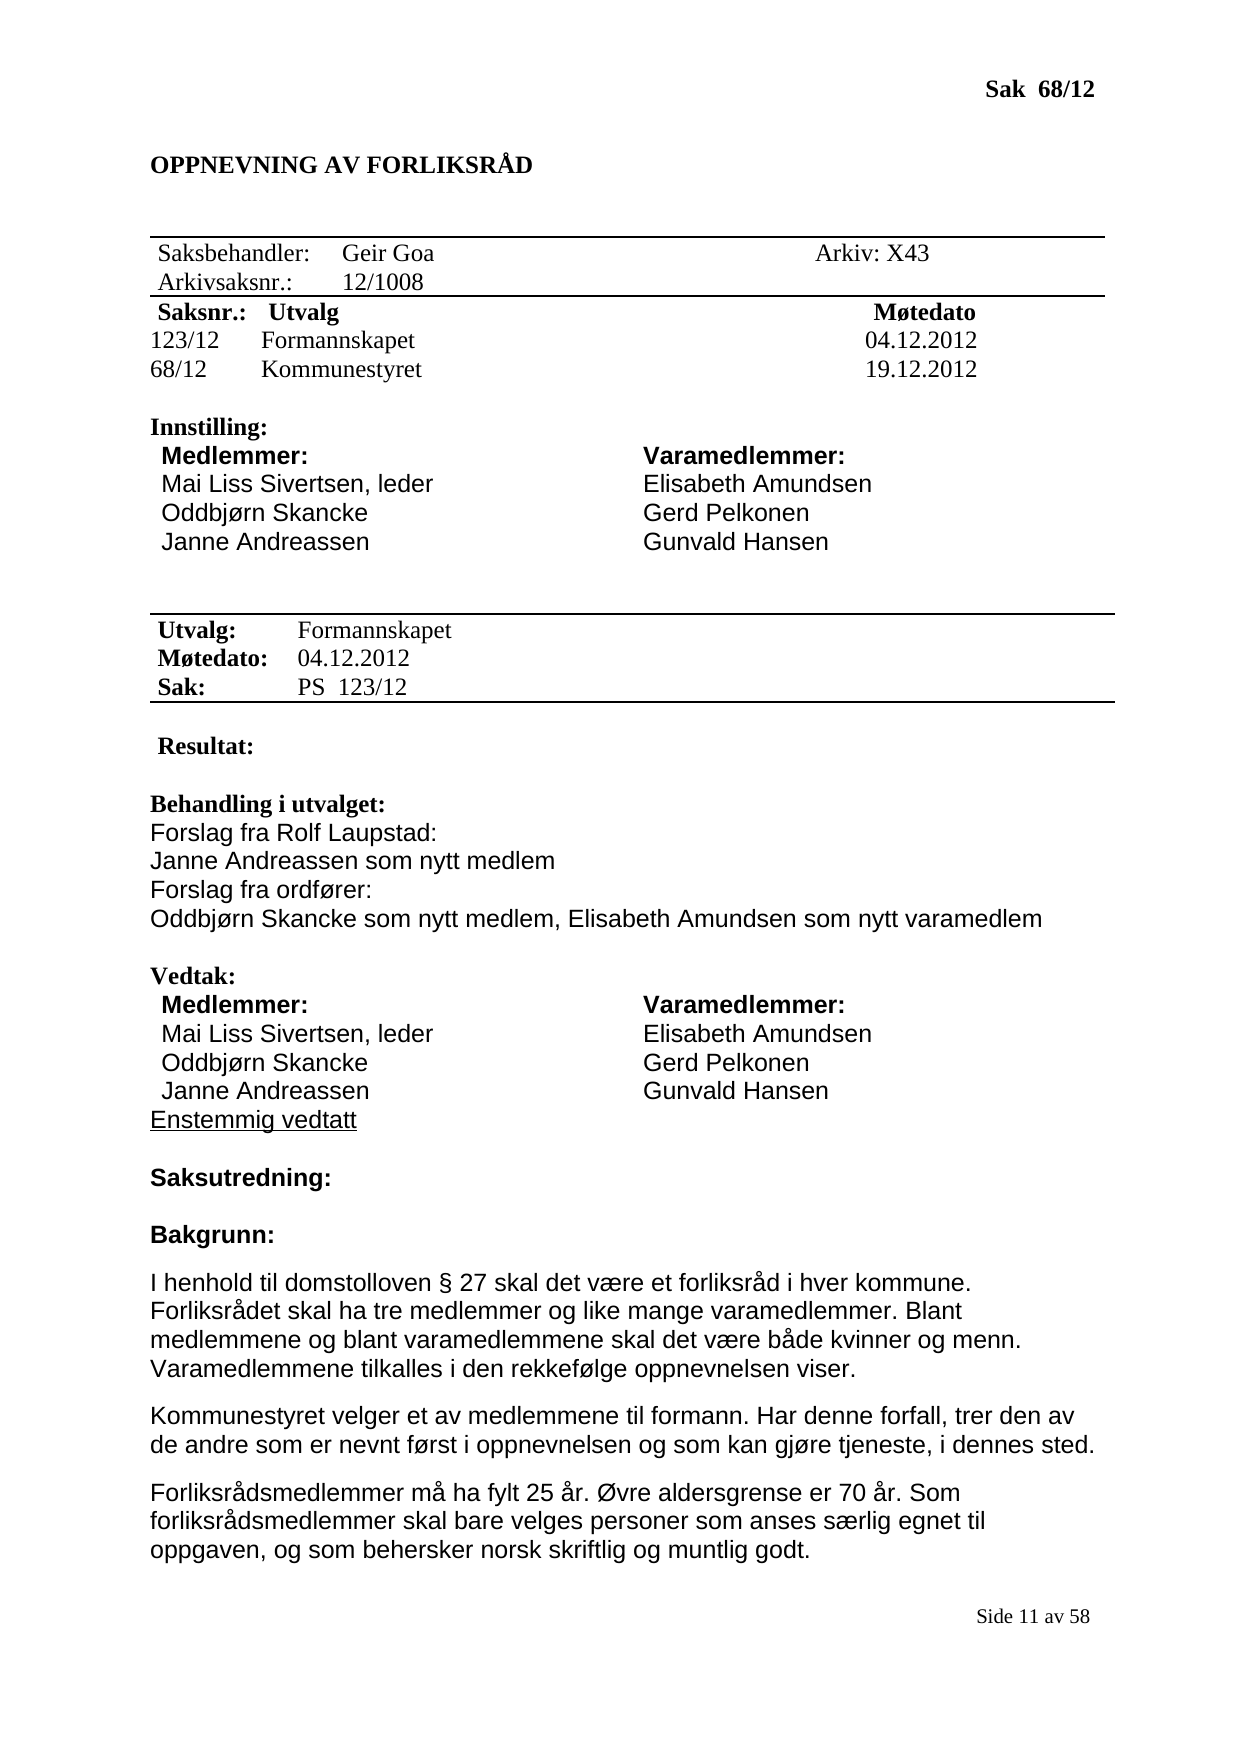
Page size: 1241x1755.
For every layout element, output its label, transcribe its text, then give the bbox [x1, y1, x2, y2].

table_cell Sak: [150, 672, 290, 701]
table_header Medlemmer: [150, 441, 632, 469]
table_header Utvalg: [150, 615, 290, 643]
table_cell Mai Liss Sivertsen, leder [150, 1019, 632, 1047]
table_cell Utvalg [261, 297, 866, 326]
table_cell [290, 703, 1115, 731]
table_cell Gunvald Hansen [632, 1076, 1117, 1105]
text 123/12 Formannskapet 04.12.2012 [150, 326, 1100, 354]
table_cell PS 123/12 [290, 672, 1115, 701]
table_cell Elisabeth Amundsen [632, 469, 1117, 498]
text Vedtak: [150, 961, 1100, 990]
table_cell Mai Liss Sivertsen, leder [150, 469, 632, 498]
table_cell Janne Andreassen [150, 527, 632, 556]
table_header Geir Goa [335, 238, 807, 267]
text Oddbjørn Skancke som nytt medlem, Elisabeth Amundsen som nytt varamedlem [150, 904, 1100, 932]
table_cell [808, 267, 1104, 295]
table_cell Resultat: [150, 731, 290, 760]
table_header Arkiv: X43 [808, 238, 1104, 267]
table_header Saksbehandler: [150, 238, 334, 267]
text Innstilling: [150, 412, 1100, 441]
table_cell Arkivsaksnr.: [150, 267, 334, 295]
text Bakgrunn: [150, 1220, 1100, 1249]
table_cell Janne Andreassen [150, 1076, 632, 1105]
table_cell Saksnr.: [150, 297, 261, 326]
table_header [1105, 236, 1115, 267]
table_header Varamedlemmer: [632, 990, 1117, 1019]
table_header Formannskapet [290, 615, 1115, 643]
table_cell Gerd Pelkonen [632, 498, 1117, 527]
table_cell [290, 731, 1115, 760]
table_header Medlemmer: [150, 990, 632, 1019]
text Saksutredning: [150, 1162, 1100, 1191]
table_cell Oddbjørn Skancke [150, 498, 632, 527]
table_cell 12/1008 [335, 267, 576, 295]
table_cell [1105, 267, 1115, 295]
text 68/12 Kommunestyret 19.12.2012 [150, 354, 1100, 383]
table_cell Møtedato [866, 295, 1115, 326]
table_cell Møtedato: [150, 644, 290, 672]
text Janne Andreassen som nytt medlem [150, 846, 1100, 875]
text OPPNEVNING AV FORLIKSRÅD [150, 150, 1100, 179]
table_cell Gerd Pelkonen [632, 1048, 1117, 1076]
table_header Varamedlemmer: [632, 441, 1117, 469]
text Behandling i utvalget: [150, 789, 1100, 817]
table_cell Oddbjørn Skancke [150, 1048, 632, 1076]
text Kommunestyret velger et av medlemmene til formann. Har denne forfall, trer den av de andre som er nevnt først i oppnevnelsen og som kan gjøre tjeneste, i dennes sted. [150, 1401, 1100, 1459]
table_cell [150, 703, 290, 731]
table_cell Elisabeth Amundsen [632, 1019, 1117, 1047]
table_cell 04.12.2012 [290, 644, 1115, 672]
table_cell [576, 267, 807, 295]
table_cell Gunvald Hansen [632, 527, 1117, 556]
text Forslag fra Rolf Laupstad: [150, 817, 1100, 846]
text I henhold til domstolloven § 27 skal det være et forliksråd i hver kommune. Forliksrådet skal ha tre medlemmer og like mange varamedlemmer. Blant medlemmene og blant varamedlemmene skal det være både kvinner og menn. Varamedlemmene tilkalles i den rekkefølge oppnevnelsen viser. [150, 1267, 1100, 1382]
text Forslag fra ordfører: [150, 875, 1100, 904]
text Enstemmig vedtatt [150, 1105, 1100, 1134]
text Forliksrådsmedlemmer må ha fylt 25 år. Øvre aldersgrense er 70 år. Som forliksrådsmedlemmer skal bare velges personer som anses særlig egnet til oppgaven, og som behersker norsk skriftlig og muntlig godt. [150, 1477, 1100, 1564]
